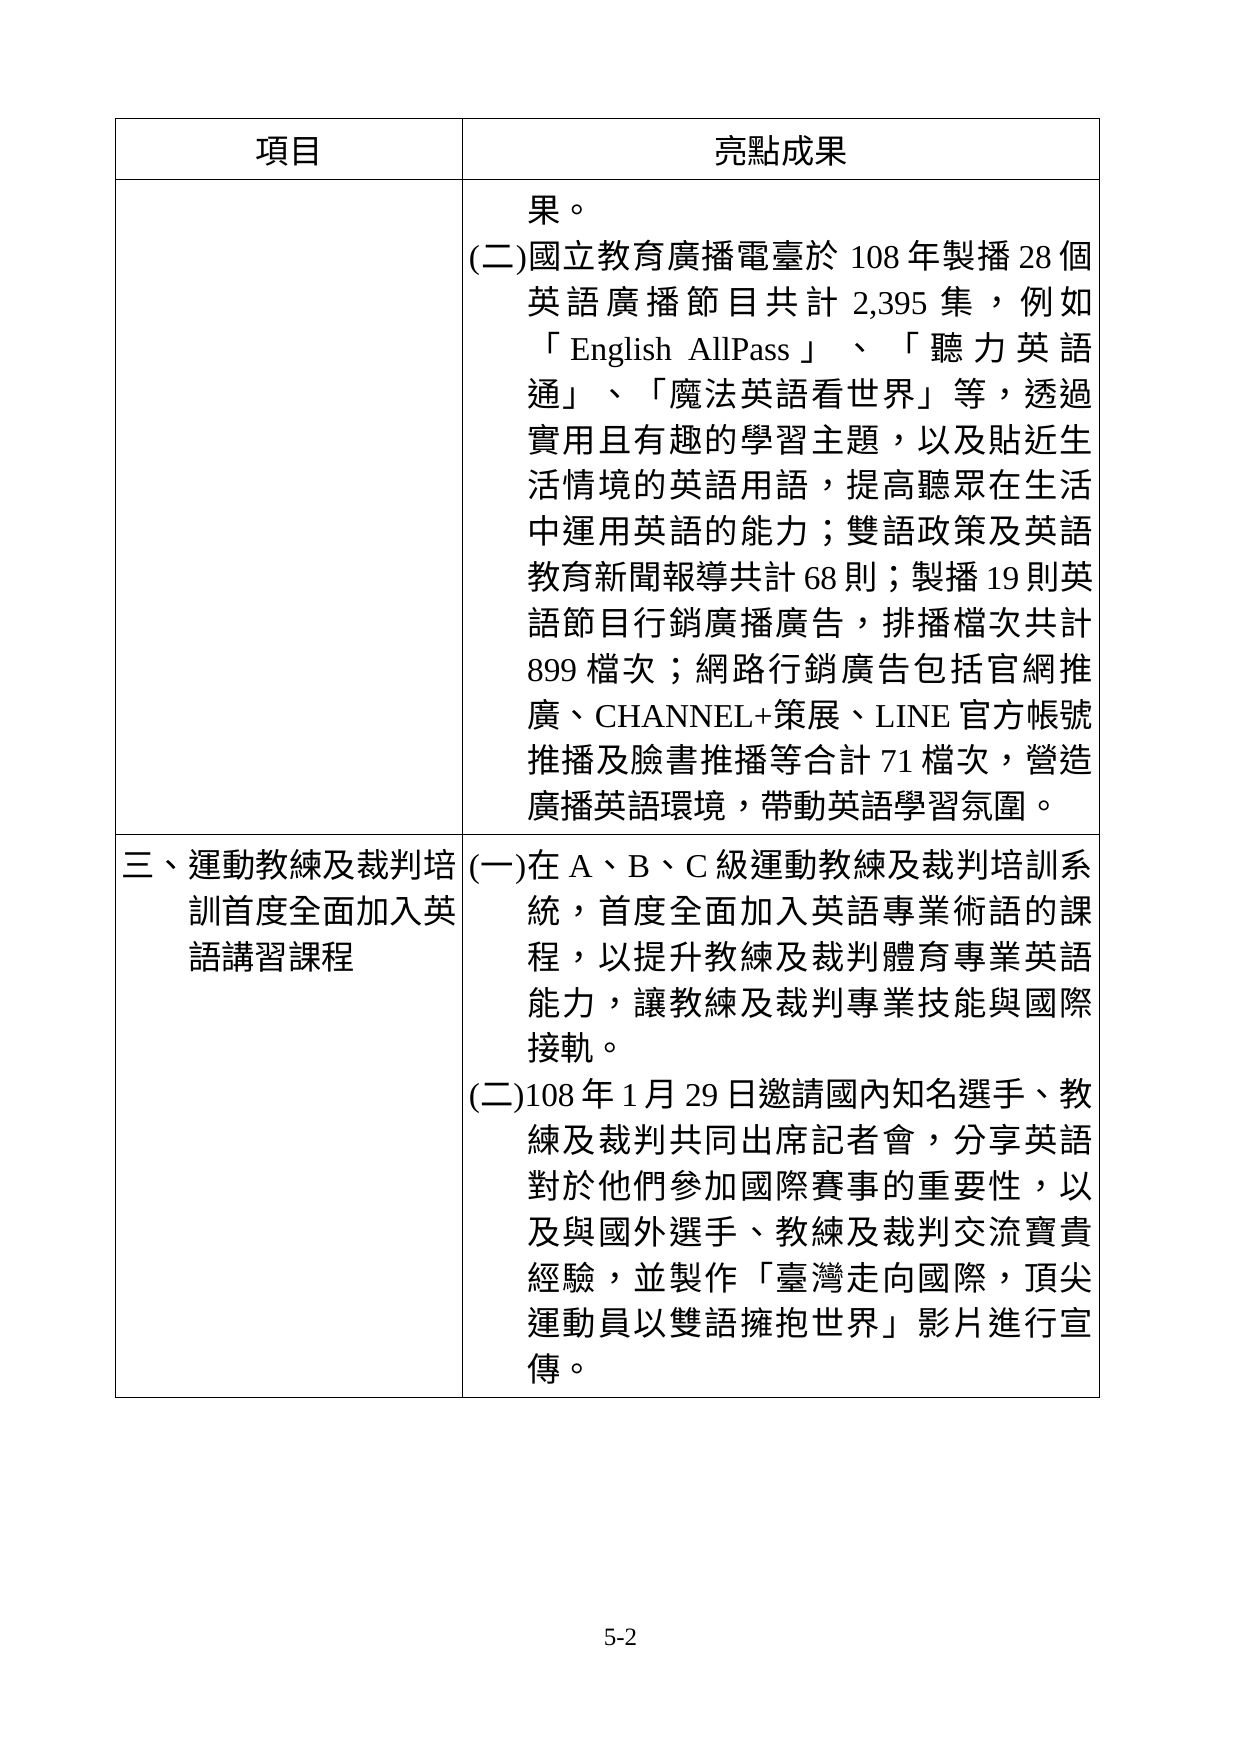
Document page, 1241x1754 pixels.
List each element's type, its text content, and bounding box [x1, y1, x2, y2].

table_cell 三、運動教練及裁判培訓首度全面加入英語講習課程 [116, 835, 462, 1397]
table_cell (一)在A、B、C級運動教練及裁判培訓系統，首度全面加入英語專業術語的課程，以提升教練及裁判體育專業英語能力，讓教練及裁判專業技能與國際接軌。 (二)108年1月29日邀請國內知名選手、教練及裁判共同出席記者會，分享英語對於他們參加國際賽事的重要性，以及與國外選手、教練及裁判交流寶貴經驗，並製作「臺灣走向國際，頂尖運動員以雙語擁抱世界」影片進行宣傳。 [463, 835, 1099, 1397]
table_cell 果。 (二)國立教育廣播電臺於 108年製播28個英語廣播節目共計2,395集，例如「English AllPass」、「聽力英語通」、「魔法英語看世界」等，透過實用且有趣的學習主題，以及貼近生活情境的英語用語，提高聽眾在生活中運用英語的能力；雙語政策及英語教育新聞報導共計68則；製播19則英語節目行銷廣播廣告，排播檔次共計899檔次；網路行銷廣告包括官網推廣、CHANNEL+策展、LINE官方帳號推播及臉書推播等合計71檔次，營造廣播英語環境，帶動英語學習氛圍。 [463, 180, 1099, 834]
table_header 項目 [116, 119, 462, 179]
table_header 亮點成果 [463, 119, 1099, 179]
table_cell [116, 180, 462, 834]
